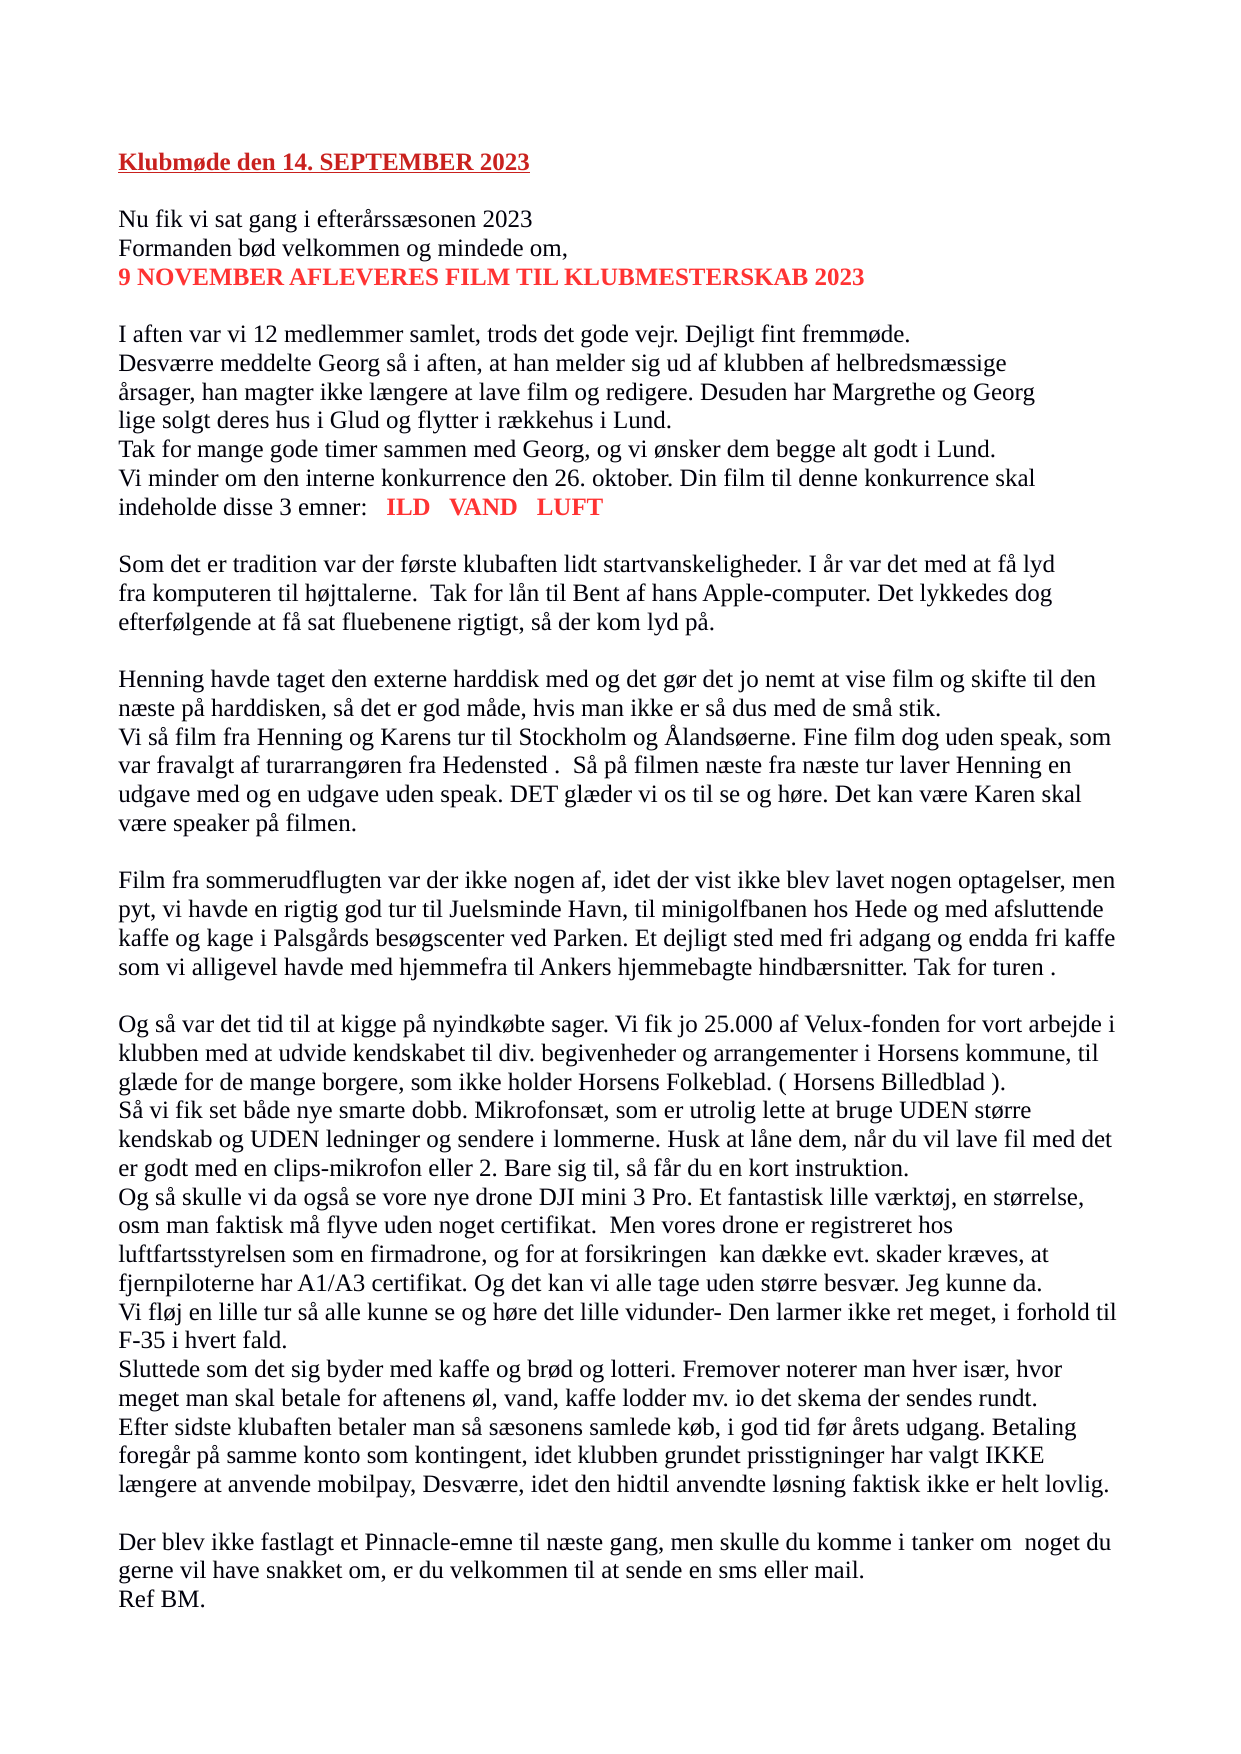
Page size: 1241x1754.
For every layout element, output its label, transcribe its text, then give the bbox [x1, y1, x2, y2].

text Klubmøde den 14. SEPTEMBER 2023 Nu fik vi sat gang i efterårssæsonen 2023 Formanden bød velkommen og mindede om, 9 NOVEMBER AFLEVERES FILM TIL KLUBMESTERSKAB 2023 I aften var vi 12 medlemmer samlet, trods det gode vejr. Dejligt fint fremmøde. Desværre meddelte Georg så i aften, at han melder sig ud af klubben af helbredsmæssige årsager, han magter ikke længere at lave film og redigere. Desuden har Margrethe og Georg lige solgt deres hus i Glud og flytter i rækkehus i Lund. Tak for mange gode timer sammen med Georg, og vi ønsker dem begge alt godt i Lund. Vi minder om den interne konkurrence den 26. oktober. Din film til denne konkurrence skal indeholde disse 3 emner: ILD VAND LUFT Som det er tradition var der første klubaften lidt startvanskeligheder. I år var det med at få lyd fra komputeren til højttalerne. Tak for lån til Bent af hans Apple-computer. Det lykkedes dog efterfølgende at få sat fluebenene rigtigt, så der kom lyd på. Henning havde taget den externe harddisk med og det gør det jo nemt at vise film og skifte til den næste på harddisken, så det er god måde, hvis man ikke er så dus med de små stik. Vi så film fra Henning og Karens tur til Stockholm og Ålandsøerne. Fine film dog uden speak, som var fravalgt af turarrangøren fra Hedensted . Så på filmen næste fra næste tur laver Henning en udgave med og en udgave uden speak. DET glæder vi os til se og høre. Det kan være Karen skal være speaker på filmen. Film fra sommerudflugten var der ikke nogen af, idet der vist ikke blev lavet nogen optagelser, men pyt, vi havde en rigtig god tur til Juelsminde Havn, til minigolfbanen hos Hede og med afsluttende kaffe og kage i Palsgårds besøgscenter ved Parken. Et dejligt sted med fri adgang og endda fri kaffe som vi alligevel havde med hjemmefra til Ankers hjemmebagte hindbærsnitter. Tak for turen . [118, 118, 1122, 1009]
text Og så var det tid til at kigge på nyindkøbte sager. Vi fik jo 25.000 af Velux-fonden for vort arbejde i klubben med at udvide kendskabet til div. begivenheder og arrangementer i Horsens kommune, til glæde for de mange borgere, som ikke holder Horsens Folkeblad. ( Horsens Billedblad ). Så vi fik set både nye smarte dobb. Mikrofonsæt, som er utrolig lette at bruge UDEN større kendskab og UDEN ledninger og sendere i lommerne. Husk at låne dem, når du vil lave fil med det er godt med en clips-mikrofon eller 2. Bare sig til, så får du en kort instruktion. Og så skulle vi da også se vore nye drone DJI mini 3 Pro. Et fantastisk lille værktøj, en størrelse, osm man faktisk må flyve uden noget certifikat. Men vores drone er registreret hos luftfartsstyrelsen som en firmadrone, og for at forsikringen kan dække evt. skader kræves, at fjernpiloterne har A1/A3 certifikat. Og det kan vi alle tage uden større besvær. Jeg kunne da. Vi fløj en lille tur så alle kunne se og høre det lille vidunder- Den larmer ikke ret meget, i forhold til F-35 i hvert fald. Sluttede som det sig byder med kaffe og brød og lotteri. Fremover noterer man hver især, hvor meget man skal betale for aftenens øl, vand, kaffe lodder mv. io det skema der sendes rundt. Efter sidste klubaften betaler man så sæsonens samlede køb, i god tid før årets udgang. Betaling foregår på samme konto som kontingent, idet klubben grundet prisstigninger har valgt IKKE længere at anvende mobilpay, Desværre, idet den hidtil anvendte løsning faktisk ikke er helt lovlig. Der blev ikke fastlagt et Pinnacle-emne til næste gang, men skulle du komme i tanker om noget du gerne vil have snakket om, er du velkommen til at sende en sms eller mail. Ref BM. [118, 1009, 1122, 1613]
